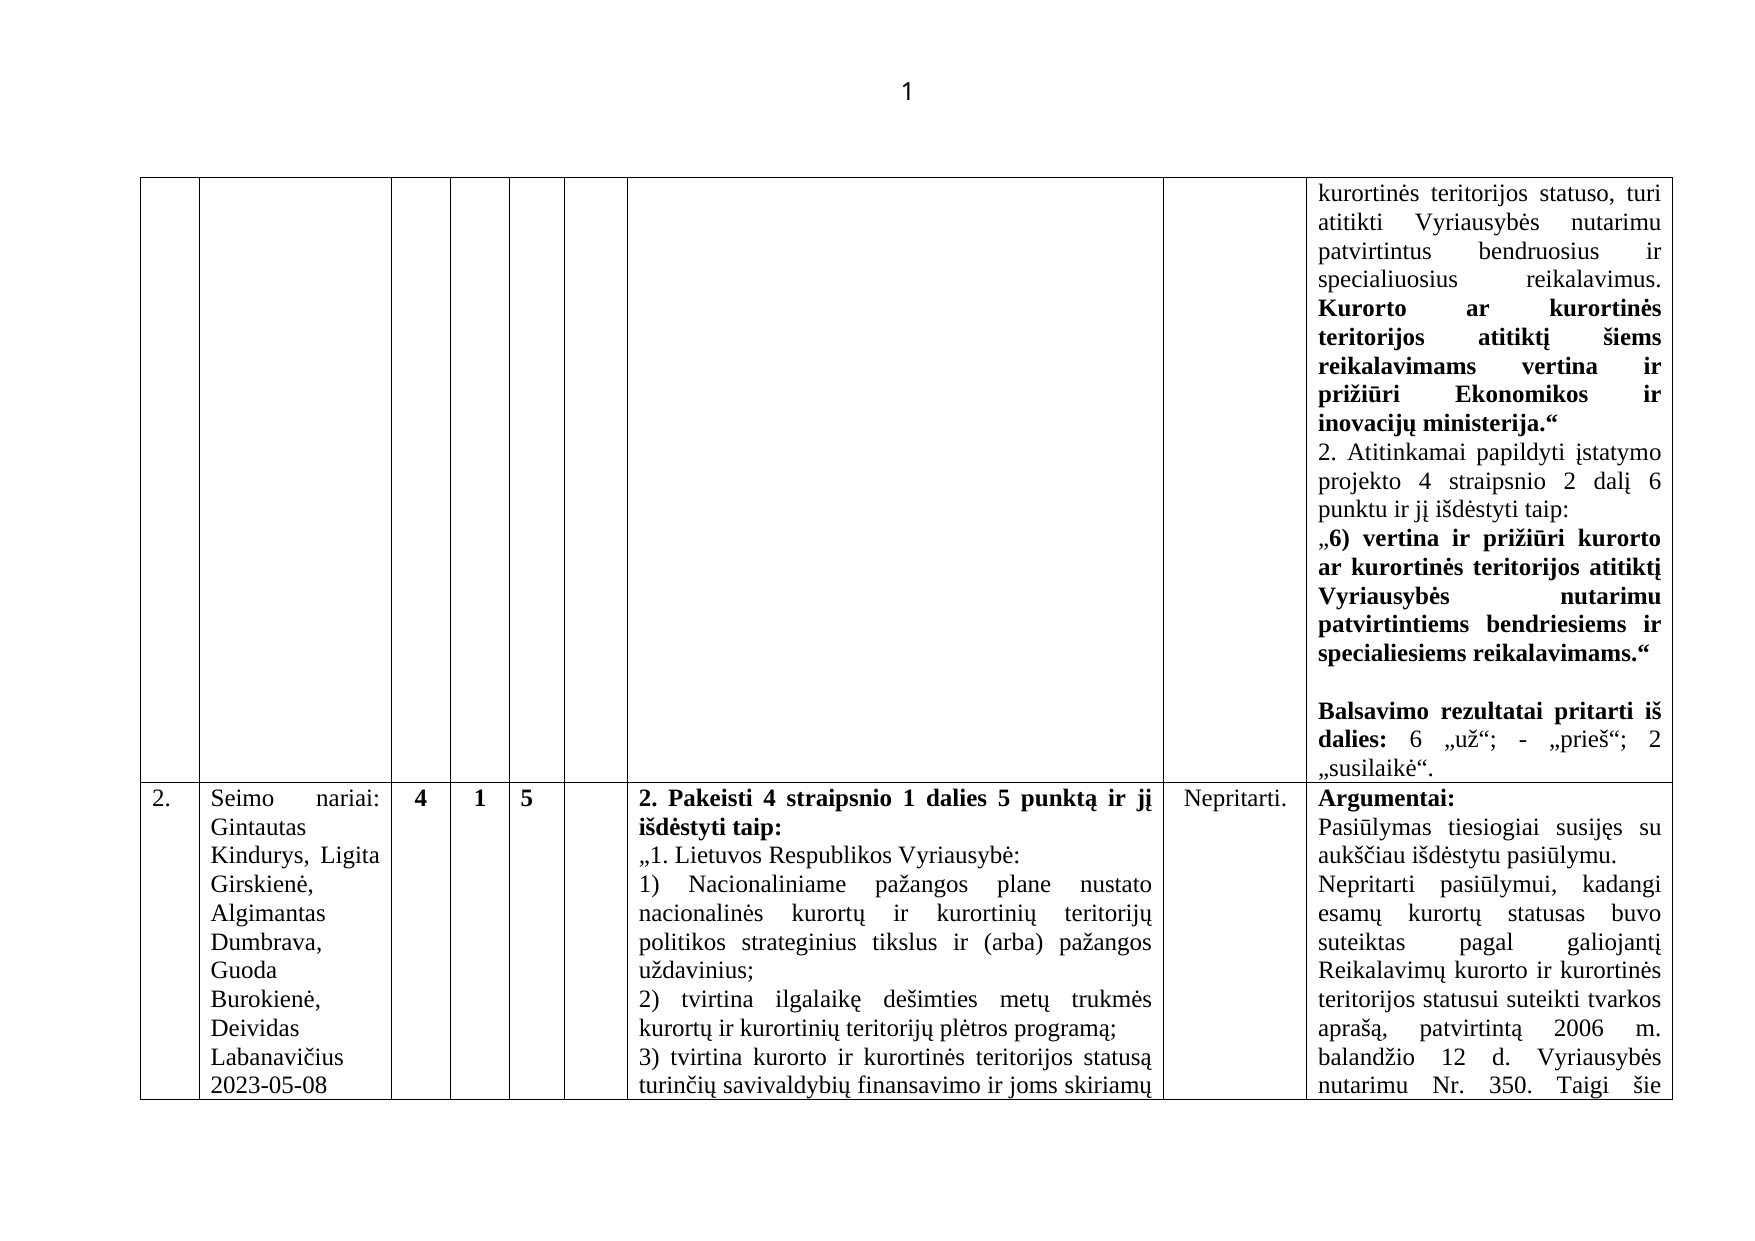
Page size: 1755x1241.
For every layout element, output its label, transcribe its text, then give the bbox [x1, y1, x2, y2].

table_cell [628, 178, 1163, 782]
table_cell 4 [392, 783, 450, 1099]
table_cell Seimo nariai: Gintautas Kindurys, Ligita Girskienė, Algimantas Dumbrava, Guoda Burokienė, Deividas Labanavičius 2023-05-08 [200, 783, 391, 1099]
table_cell kurortinės teritorijos statuso, turi atitikti Vyriausybės nutarimu patvirtintus bendruosius ir specialiuosius reikalavimus. Kurorto ar kurortinės teritorijos atitiktį šiems reikalavimams vertina ir prižiūri Ekonomikos ir inovacijų ministerija.“ 2. Atitinkamai papildyti įstatymo projekto 4 straipsnio 2 dalį 6 punktu ir jį išdėstyti taip: „6) vertina ir prižiūri kurorto ar kurortinės teritorijos atitiktį Vyriausybės nutarimu patvirtintiems bendriesiems ir specialiesiems reikalavimams.“ Balsavimo rezultatai pritarti iš dalies: 6 „už“; - „prieš“; 2 „susilaikė“. [1307, 178, 1672, 782]
table_cell Nepritarti. [1164, 783, 1306, 1099]
table_cell [565, 783, 627, 1099]
table_cell 1 [451, 783, 509, 1099]
table_cell [1164, 178, 1306, 782]
table_cell [510, 178, 564, 782]
table_cell [141, 178, 199, 782]
table_cell [565, 178, 627, 782]
table_cell 2. [141, 783, 199, 1099]
table_cell [392, 178, 450, 782]
table_cell [200, 178, 391, 782]
table_cell Argumentai: Pasiūlymas tiesiogiai susijęs su aukščiau išdėstytu pasiūlymu. Nepritarti pasiūlymui, kadangi esamų kurortų statusas buvo suteiktas pagal galiojantį Reikalavimų kurorto ir kurortinės teritorijos statusui suteikti tvarkos aprašą, patvirtintą 2006 m. balandžio 12 d. Vyriausybės nutarimu Nr. 350. Taigi šie [1307, 783, 1672, 1099]
table_cell 5 [510, 783, 564, 1099]
table_cell [451, 178, 509, 782]
table_cell 2. Pakeisti 4 straipsnio 1 dalies 5 punktą ir jį išdėstyti taip: „1. Lietuvos Respublikos Vyriausybė: 1) Nacionaliniame pažangos plane nustato nacionalinės kurortų ir kurortinių teritorijų politikos strateginius tikslus ir (arba) pažangos uždavinius; 2) tvirtina ilgalaikę dešimties metų trukmės kurortų ir kurortinių teritorijų plėtros programą; 3) tvirtina kurorto ir kurortinės teritorijos statusą turinčių savivaldybių finansavimo ir joms skiriamų [628, 783, 1163, 1099]
